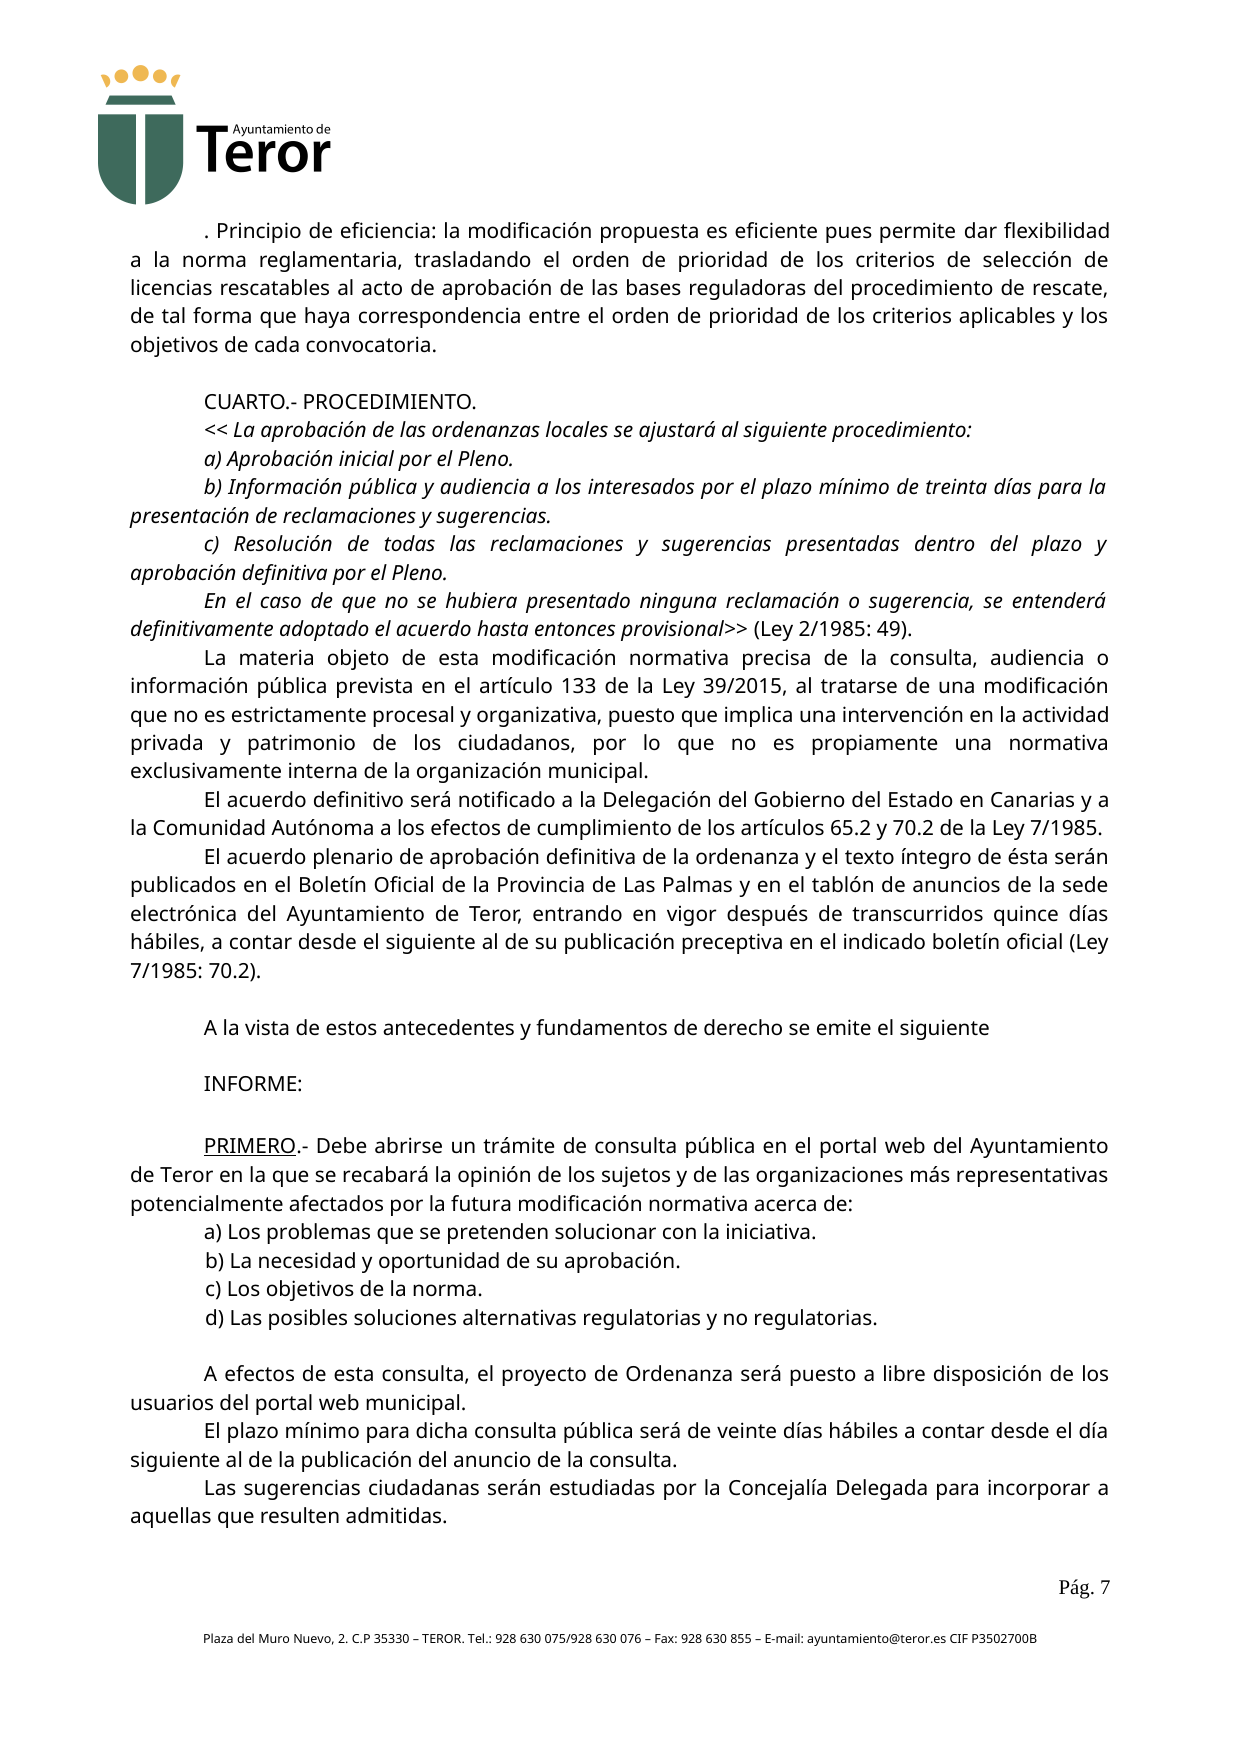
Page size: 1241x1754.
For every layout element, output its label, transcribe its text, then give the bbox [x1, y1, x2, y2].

text A la vista de estos antecedentes y fundamentos de derecho se emite el siguiente [130, 1013, 1110, 1041]
text El acuerdo definitivo será notificado a la Delegación del Gobierno del Estado en Canarias y a la Comunidad Autónoma a los efectos de cumplimiento de los artículos 65.2 y 70.2 de la Ley 7/1985. [130, 785, 1110, 842]
text c) Resolución de todas las reclamaciones y sugerencias presentadas dentro del plazo y aprobación definitiva por el Pleno. [130, 529, 1110, 586]
text b) Información pública y audiencia a los interesados por el plazo mínimo de treinta días para la presentación de reclamaciones y sugerencias. [130, 472, 1110, 529]
text La materia objeto de esta modificación normativa precisa de la consulta, audiencia o información pública prevista en el artículo 133 de la Ley 39/2015, al tratarse de una modificación que no es estrictamente procesal y organizativa, puesto que implica una intervención en la actividad privada y patrimonio de los ciudadanos, por lo que no es propiamente una normativa exclusivamente interna de la organización municipal. [130, 643, 1110, 785]
text PRIMERO.- Debe abrirse un trámite de consulta pública en el portal web del Ayuntamiento de Teror en la que se recabará la opinión de los sujetos y de las organizaciones más representativas potencialmente afectados por la futura modificación normativa acerca de: [130, 1126, 1110, 1217]
text A efectos de esta consulta, el proyecto de Ordenanza será puesto a libre disposición de los usuarios del portal web municipal. [130, 1359, 1110, 1416]
text c) Los objetivos de la norma. [205, 1274, 1110, 1303]
text b) La necesidad y oportunidad de su aprobación. [205, 1246, 1110, 1274]
text En el caso de que no se hubiera presentado ninguna reclamación o sugerencia, se entenderá definitivamente adoptado el acuerdo hasta entonces provisional>> (Ley 2/1985: 49). [130, 586, 1110, 643]
text Las sugerencias ciudadanas serán estudiadas por la Concejalía Delegada para incorporar a aquellas que resulten admitidas. [130, 1473, 1110, 1530]
text d) Las posibles soluciones alternativas regulatorias y no regulatorias. [205, 1303, 1110, 1331]
text El plazo mínimo para dicha consulta pública será de veinte días hábiles a contar desde el día siguiente al de la publicación del anuncio de la consulta. [130, 1416, 1110, 1473]
text INFORME: [130, 1069, 1110, 1098]
text . Principio de eficiencia: la modificación propuesta es eficiente pues permite dar flexibilidad a la norma reglamentaria, trasladando el orden de prioridad de los criterios de selección de licencias rescatables al acto de aprobación de las bases reguladoras del procedimiento de rescate, de tal forma que haya correspondencia entre el orden de prioridad de los criterios aplicables y los objetivos de cada convocatoria. [130, 216, 1110, 358]
text << La aprobación de las ordenanzas locales se ajustará al siguiente procedimiento: [130, 415, 1110, 444]
text a) Aprobación inicial por el Pleno. [130, 444, 1110, 472]
text a) Los problemas que se pretenden solucionar con la iniciativa. [130, 1217, 1110, 1246]
text CUARTO.- PROCEDIMIENTO. [130, 387, 1110, 415]
text El acuerdo plenario de aprobación definitiva de la ordenanza y el texto íntegro de ésta serán publicados en el Boletín Oficial de la Provincia de Las Palmas y en el tablón de anuncios de la sede electrónica del Ayuntamiento de Teror, entrando en vigor después de transcurridos quince días hábiles, a contar desde el siguiente al de su publicación preceptiva en el indicado boletín oficial (Ley 7/1985: 70.2). [130, 842, 1110, 984]
